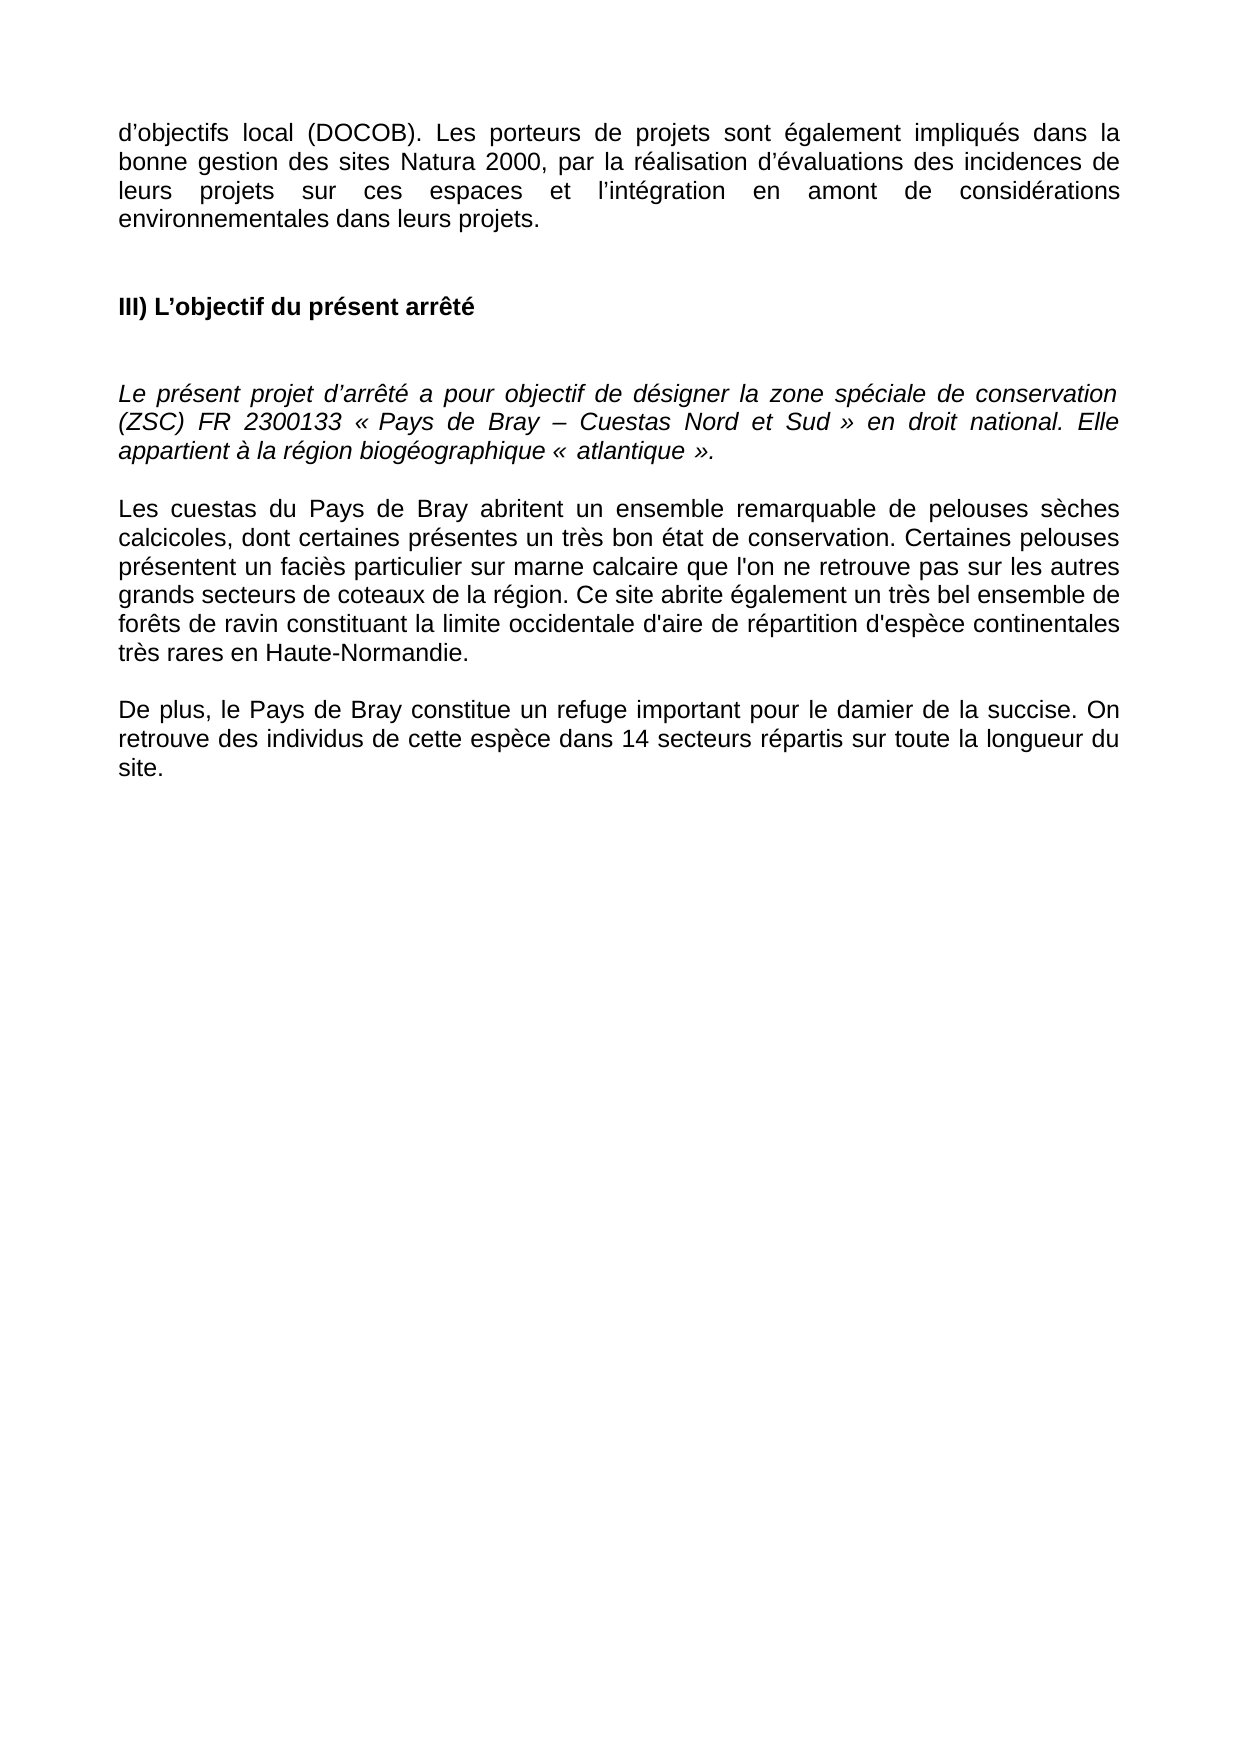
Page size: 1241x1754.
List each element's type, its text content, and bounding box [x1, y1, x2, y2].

text Le présent projet d’arrêté a pour objectif de désigner la zone spéciale de conservation (ZSC) FR 2300133 « Pays de Bray – Cuestas Nord et Sud » en droit national. Elle appartient à la région biogéographique « atlantique ». [118, 378, 1122, 465]
text III) L’objectif du présent arrêté [118, 291, 1122, 320]
text d’objectifs local (DOCOB). Les porteurs de projets sont également impliqués dans la bonne gestion des sites Natura 2000, par la réalisation d’évaluations des incidences de leurs projets sur ces espaces et l’intégration en amont de considérations environnementales dans leurs projets. [118, 118, 1122, 233]
text Les cuestas du Pays de Bray abritent un ensemble remarquable de pelouses sèches calcicoles, dont certaines présentes un très bon état de conservation. Certaines pelouses présentent un faciès particulier sur marne calcaire que l'on ne retrouve pas sur les autres grands secteurs de coteaux de la région. Ce site abrite également un très bel ensemble de forêts de ravin constituant la limite occidentale d'aire de répartition d'espèce continentales très rares en Haute-Normandie. [118, 494, 1122, 666]
text De plus, le Pays de Bray constitue un refuge important pour le damier de la succise. On retrouve des individus de cette espèce dans 14 secteurs répartis sur toute la longueur du site. [118, 695, 1122, 781]
